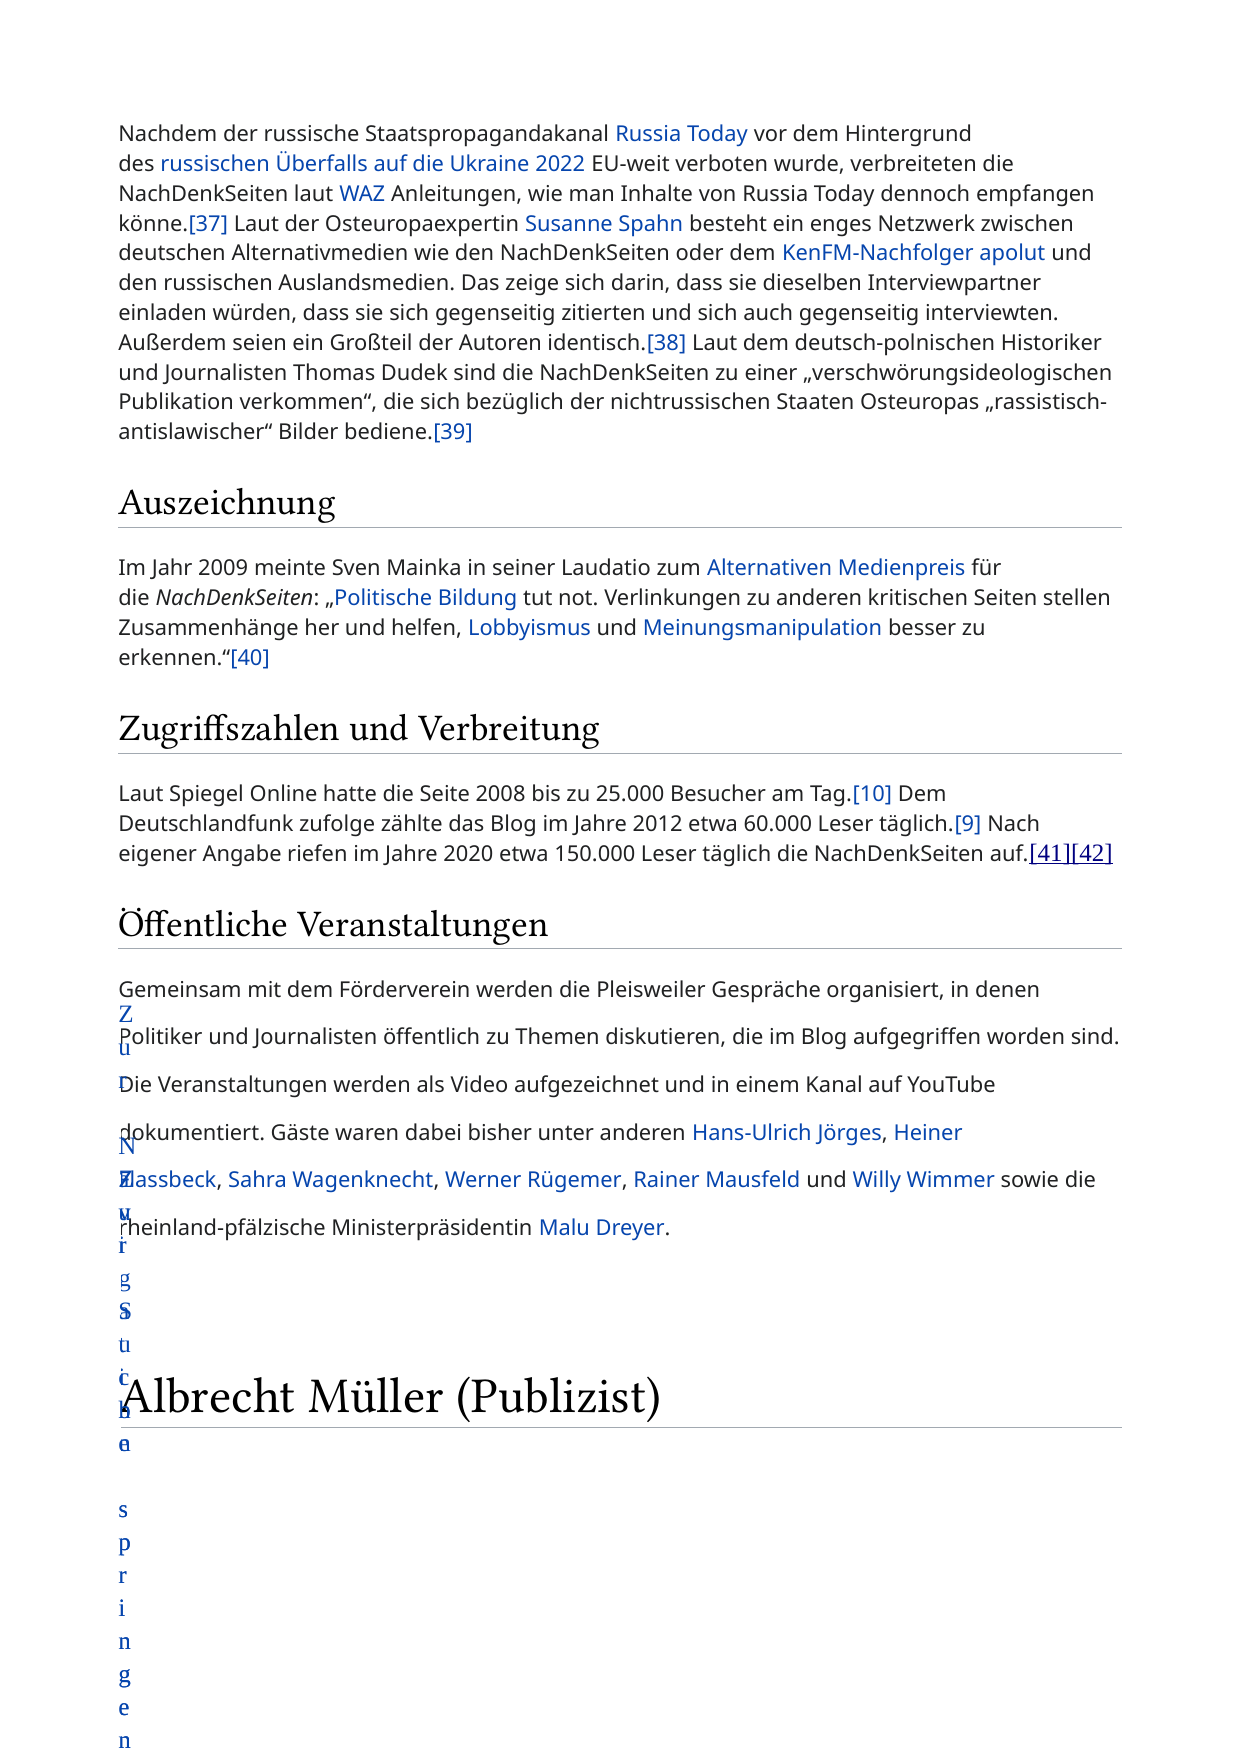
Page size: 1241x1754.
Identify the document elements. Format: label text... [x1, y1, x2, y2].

text Laut Spiegel Online hatte die Seite 2008 bis zu 25.000 Besucher am Tag.[10] Dem Deutschlandfunk zufolge zählte das Blog im Jahre 2012 etwa 60.000 Leser täglich.[9] Nach eigener Angabe riefen im Jahre 2020 etwa 150.000 Leser täglich die NachDenkSeiten auf.[41][42] [118, 778, 1122, 867]
text Nachdem der russische Staatspropagandakanal Russia Today vor dem Hintergrund des russischen Überfalls auf die Ukraine 2022 EU-weit verboten wurde, verbreiteten die NachDenkSeiten laut WAZ Anleitungen, wie man Inhalte von Russia Today dennoch empfangen könne.[37] Laut der Osteuropaexpertin Susanne Spahn besteht ein enges Netzwerk zwischen deutschen Alternativmedien wie den NachDenkSeiten oder dem KenFM-Nachfolger apolut und den russischen Auslandsmedien. Das zeige sich darin, dass sie dieselben Interviewpartner einladen würden, dass sie sich gegenseitig zitierten und sich auch gegenseitig interviewten. Außerdem seien ein Großteil der Autoren identisch.[38] Laut dem deutsch-polnischen Historiker und Journalisten Thomas Dudek sind die NachDenkSeiten zu einer „verschwörungsideologischen Publikation verkommen“, die sich bezüglich der nichtrussischen Staaten Osteuropas „rassistisch-antislawischer“ Bilder bediene.[39] [118, 118, 1122, 446]
subtitle Auszeichnung [118, 481, 1122, 527]
subtitle Öffentliche Veranstaltungen [118, 903, 1122, 948]
subtitle Albrecht Müller (Publizist) [121, 1367, 1122, 1427]
text Im Jahr 2009 meinte Sven Mainka in seiner Laudatio zum Alternativen Medienpreis für die NachDenkSeiten: „Politische Bildung tut not. Verlinkungen zu anderen kritischen Seiten stellen Zusammenhänge her und helfen, Lobbyismus und Meinungsmanipulation besser zu erkennen.“[40] [118, 552, 1122, 671]
text Gemeinsam mit dem Förderverein werden die Pleisweiler Gespräche organisiert, in denen Politiker und Journalisten öffentlich zu Themen diskutieren, die im Blog aufgegriffen worden sind. Die Veranstaltungen werden als Video aufgezeichnet und in einem Kanal auf YouTube dokumentiert. Gäste waren dabei bisher unter anderen Hans-Ulrich Jörges, Heiner Flassbeck, Sahra Wagenknecht, Werner Rügemer, Rainer Mausfeld und Willy Wimmer sowie die rheinland-pfälzische Ministerpräsidentin Malu Dreyer. [118, 974, 1122, 1242]
subtitle Zugriffszahlen und Verbreitung [118, 707, 1122, 753]
